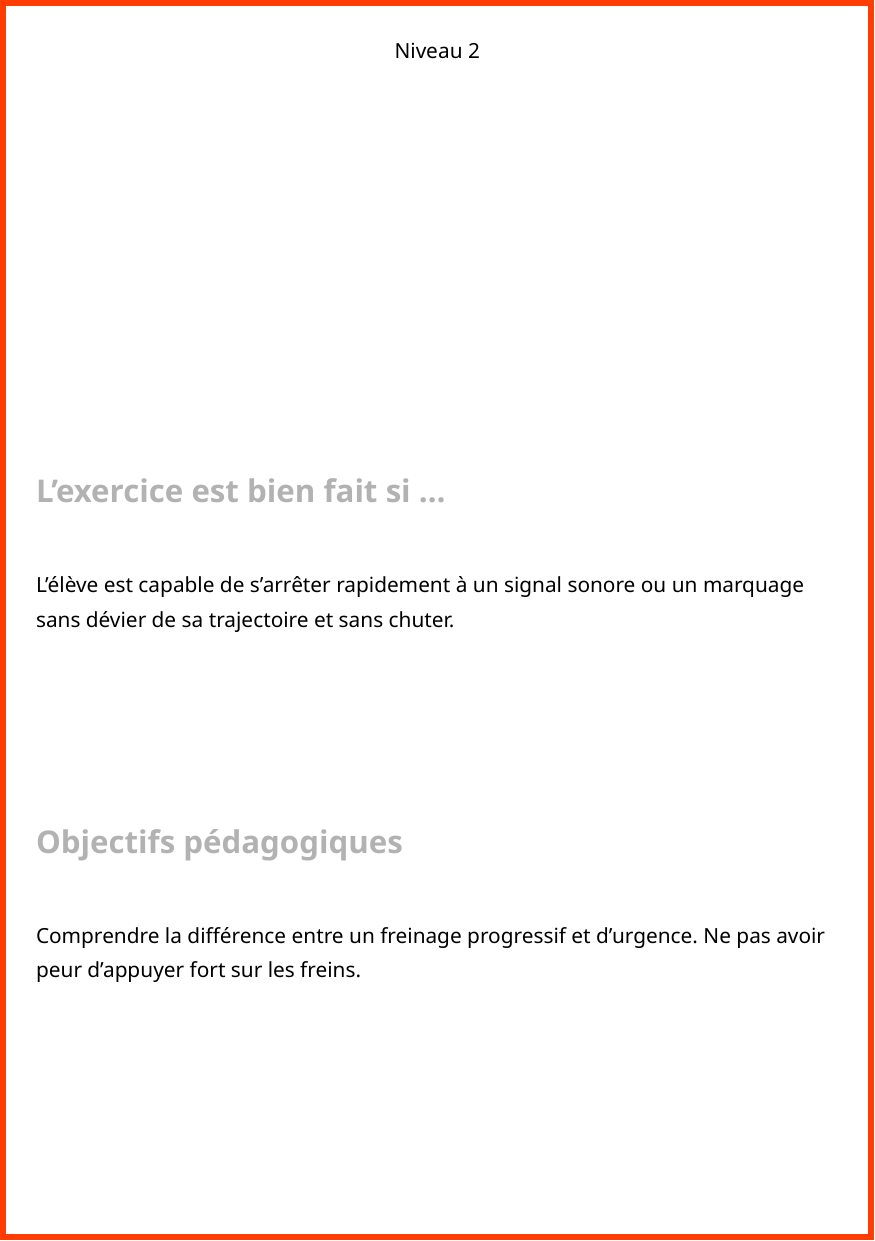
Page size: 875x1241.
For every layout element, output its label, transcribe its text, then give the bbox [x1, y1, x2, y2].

picture [6, 6, 868, 1234]
text Comprendre la différence entre un freinage progressif et d’urgence. Ne pas avoir peur d’appuyer fort sur les freins. [36, 921, 838, 984]
subtitle L’exercice est bien fait si … [36, 469, 838, 559]
subtitle Objectifs pédagogiques [36, 820, 838, 909]
text L’élève est capable de s’arrêter rapidement à un signal sonore ou un marquage sans dévier de sa trajectoire et sans chuter. [36, 571, 838, 633]
